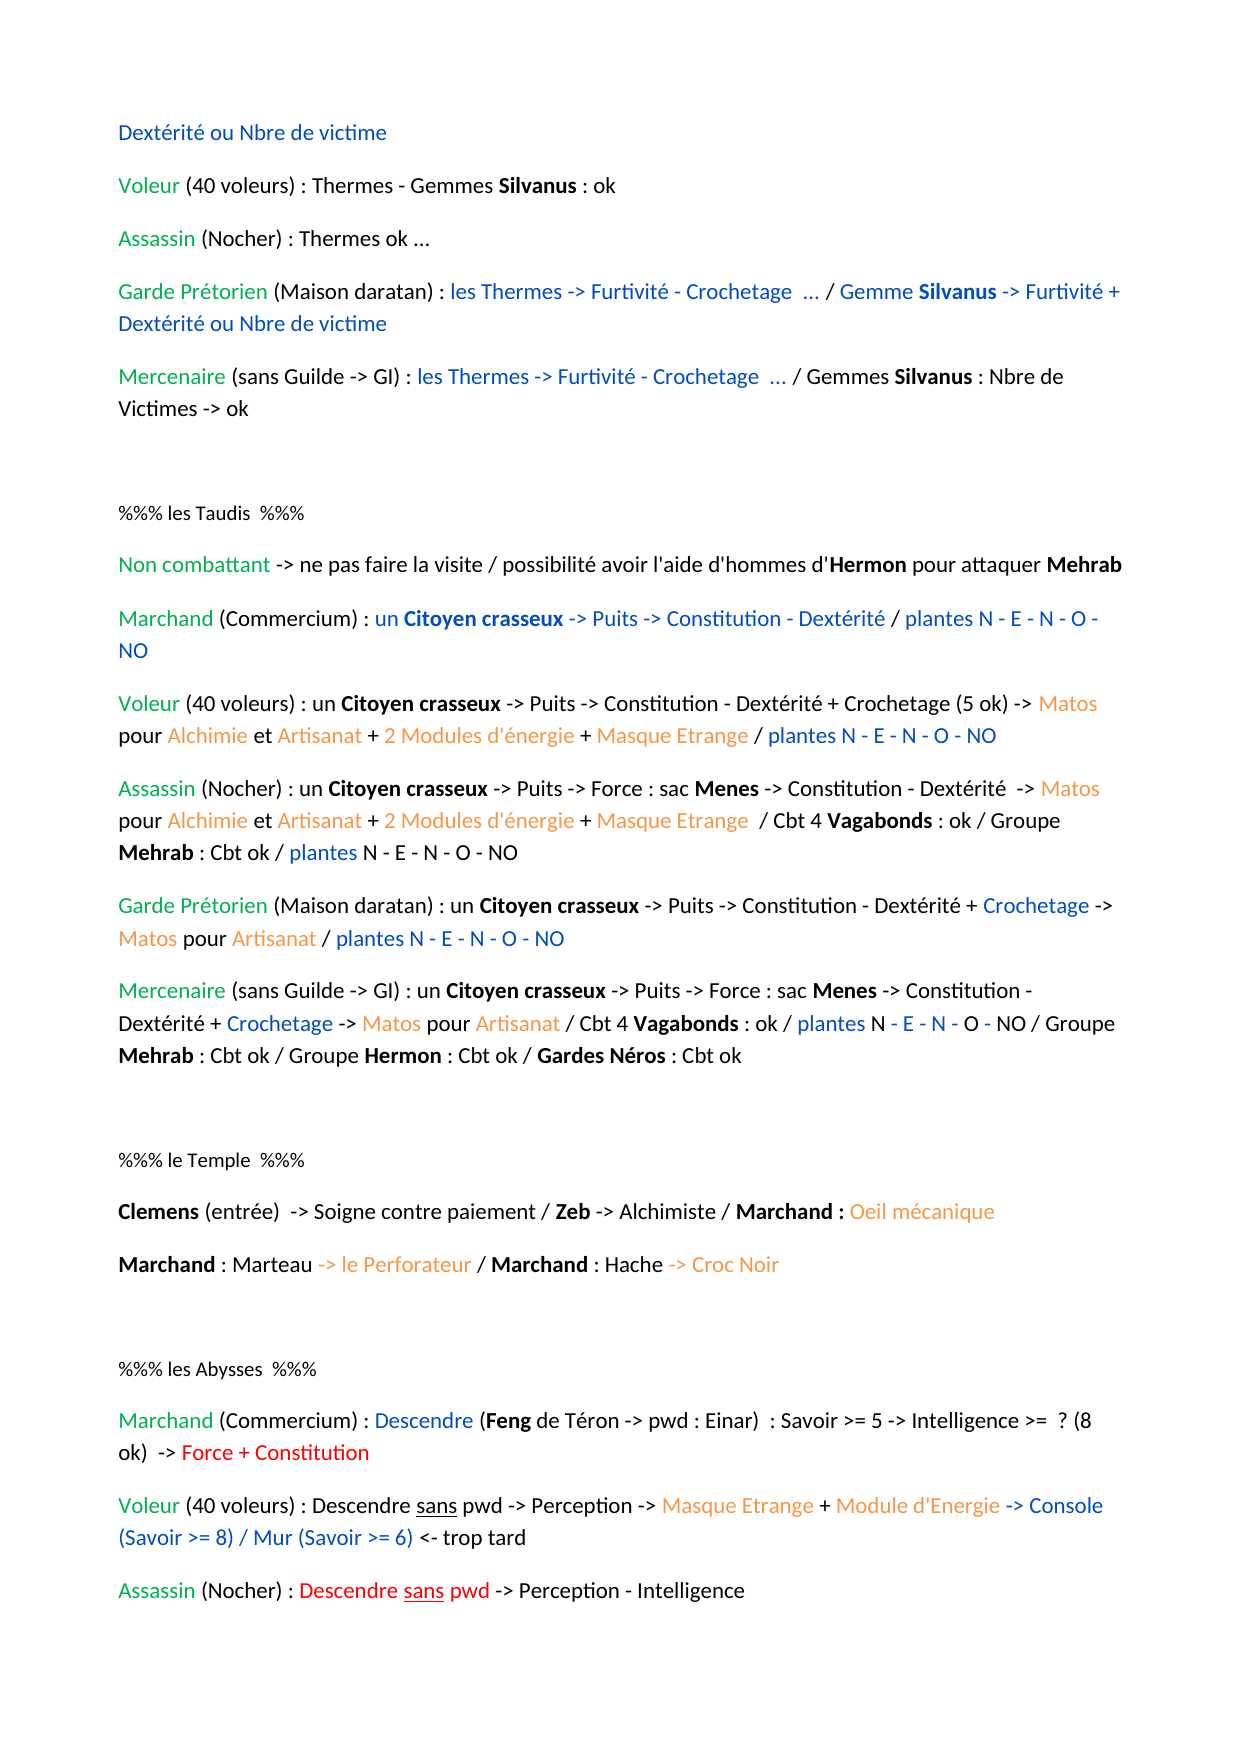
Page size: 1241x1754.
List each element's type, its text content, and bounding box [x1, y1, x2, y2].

text Marchand (Commercium) : un Citoyen crasseux -> Puits -> Constitution - Dextérité / plantes N - E - N - O - NO [118, 604, 1122, 664]
text Voleur (40 voleurs) : un Citoyen crasseux -> Puits -> Constitution - Dextérité + Crochetage (5 ok) -> Matos pour Alchimie et Artisanat + 2 Modules d'énergie + Masque Etrange / plantes N - E - N - O - NO [118, 689, 1122, 749]
text %%% les Abysses %%% [118, 1356, 1122, 1382]
text Marchand (Commercium) : Descendre (Feng de Téron -> pwd : Einar) : Savoir >= 5 -> Intelligence >= ? (8 ok) -> Force + Constitution [118, 1406, 1122, 1466]
text %%% le Temple %%% [118, 1147, 1122, 1172]
text Marchand : Marteau -> le Perforateur / Marchand : Hache -> Croc Noir [118, 1250, 1122, 1278]
text Voleur (40 voleurs) : Thermes - Gemmes Silvanus : ok [118, 171, 1122, 199]
text Garde Prétorien (Maison daratan) : les Thermes -> Furtivité - Crochetage ... / Gemme Silvanus -> Furtivité + Dextérité ou Nbre de victime [118, 277, 1122, 337]
text Dextérité ou Nbre de victime [118, 118, 1122, 146]
text Mercenaire (sans Guilde -> GI) : les Thermes -> Furtivité - Crochetage ... / Gemmes Silvanus : Nbre de Victimes -> ok [118, 362, 1122, 423]
text Assassin (Nocher) : Descendre sans pwd -> Perception - Intelligence [118, 1577, 1122, 1604]
text Garde Prétorien (Maison daratan) : un Citoyen crasseux -> Puits -> Constitution - Dextérité + Crochetage -> Matos pour Artisanat / plantes N - E - N - O - NO [118, 891, 1122, 952]
text %%% les Taudis %%% [118, 501, 1122, 526]
text Mercenaire (sans Guilde -> GI) : un Citoyen crasseux -> Puits -> Force : sac Menes -> Constitution - Dextérité + Crochetage -> Matos pour Artisanat / Cbt 4 Vagabonds : ok / plantes N - E - N - O - NO / Groupe Mehrab : Cbt ok / Groupe Hermon : Cbt ok / Gardes Néros : Cbt ok [118, 977, 1122, 1069]
text Assassin (Nocher) : un Citoyen crasseux -> Puits -> Force : sac Menes -> Constitution - Dextérité -> Matos pour Alchimie et Artisanat + 2 Modules d'énergie + Masque Etrange / Cbt 4 Vagabonds : ok / Groupe Mehrab : Cbt ok / plantes N - E - N - O - NO [118, 774, 1122, 866]
text Voleur (40 voleurs) : Descendre sans pwd -> Perception -> Masque Etrange + Module d'Energie -> Console (Savoir >= 8) / Mur (Savoir >= 6) <- trop tard [118, 1491, 1122, 1552]
text Assassin (Nocher) : Thermes ok ... [118, 224, 1122, 252]
text Clemens (entrée) -> Soigne contre paiement / Zeb -> Alchimiste / Marchand : Oeil mécanique [118, 1197, 1122, 1225]
text Non combattant -> ne pas faire la visite / possibilité avoir l'aide d'hommes d'Hermon pour attaquer Mehrab [118, 551, 1122, 579]
